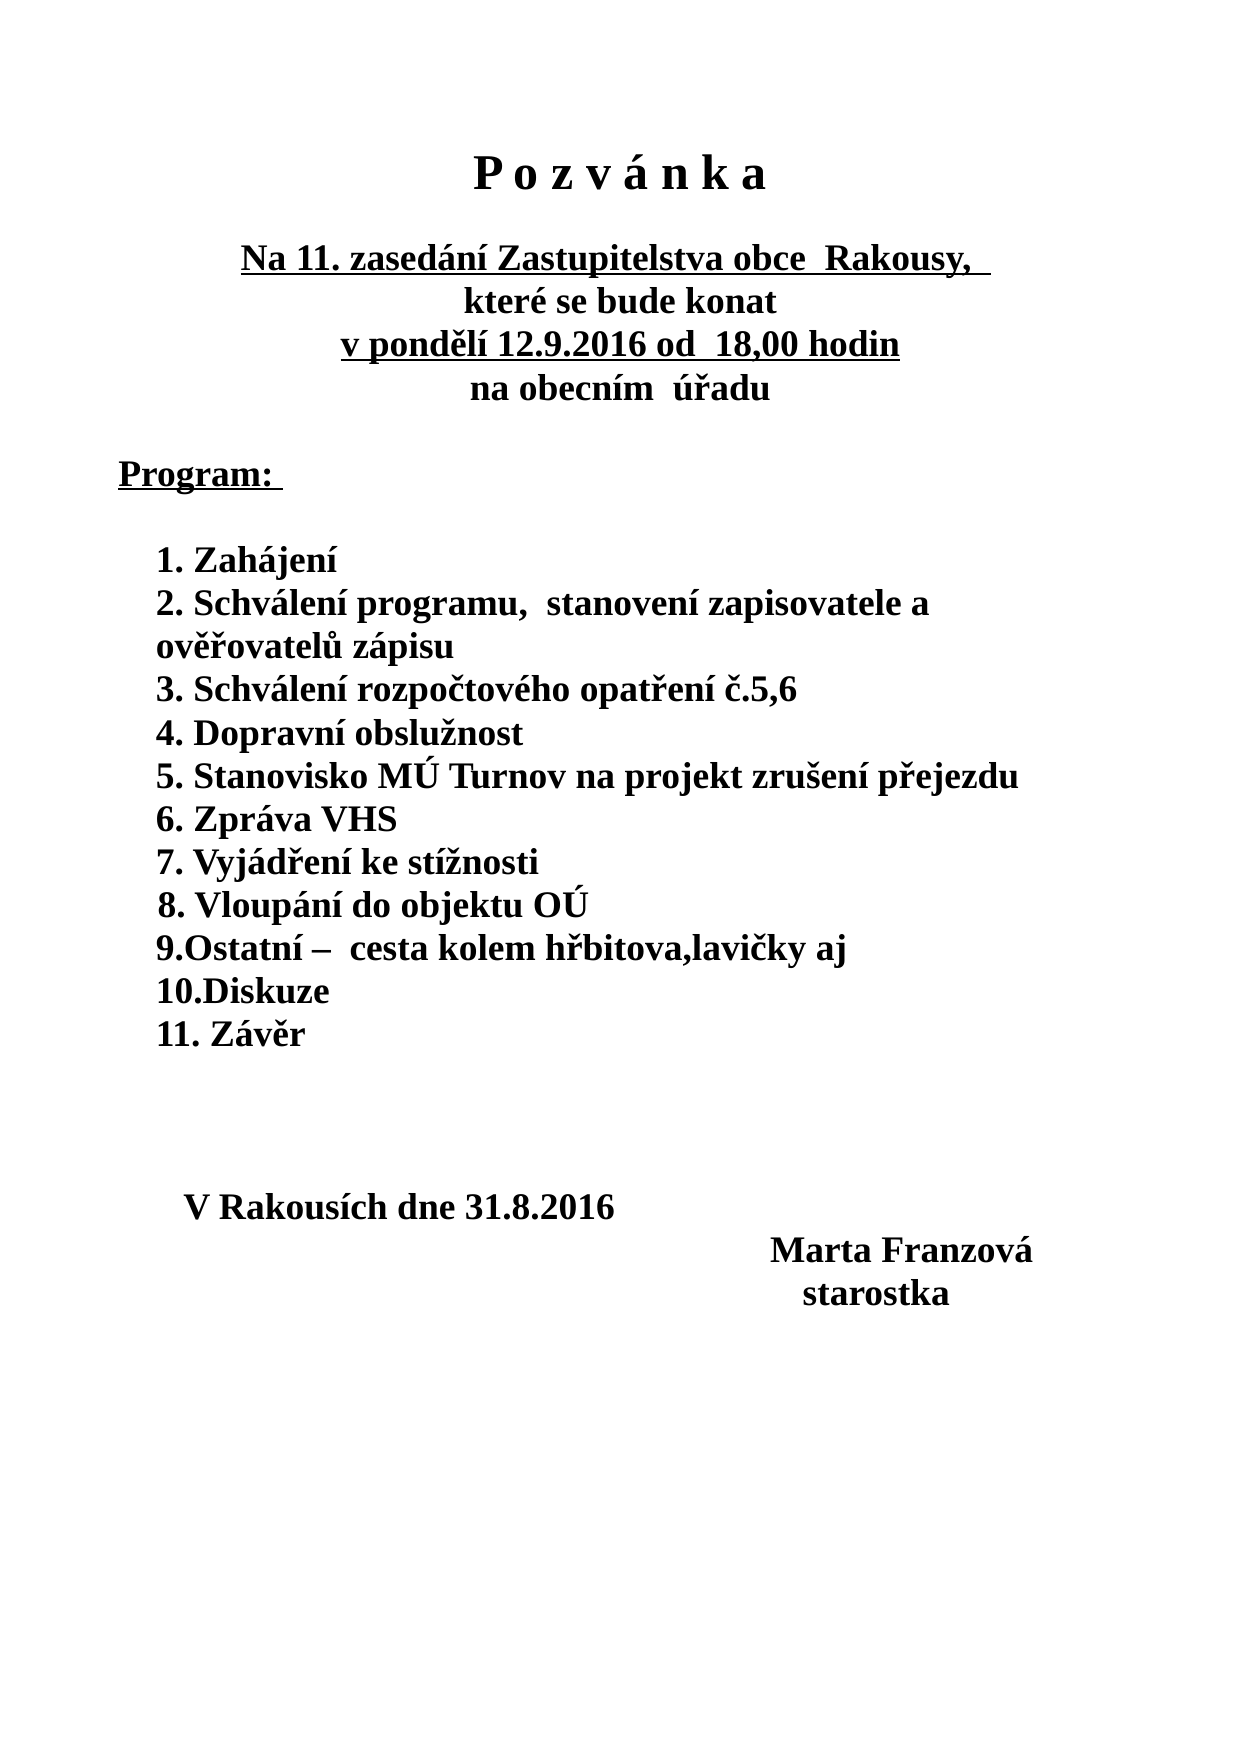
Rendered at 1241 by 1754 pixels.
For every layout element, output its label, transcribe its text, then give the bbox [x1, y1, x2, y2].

text které se bude konat [118, 279, 1122, 322]
list 6. Zpráva VHS [156, 796, 1122, 839]
text Program: [118, 451, 1122, 494]
list 3. Schválení rozpočtového opatření č.5,6 [156, 667, 1122, 710]
list 11. Závěr [118, 1012, 1122, 1055]
text v pondělí 12.9.2016 od 18,00 hodin [118, 322, 1122, 365]
text Na 11. zasedání Zastupitelstva obce Rakousy, [118, 236, 1122, 279]
list 7. Vyjádření ke stížnosti [118, 839, 1122, 882]
text 9.Ostatní – cesta kolem hřbitova,lavičky aj [118, 926, 1122, 969]
text starostka [118, 1271, 1122, 1314]
text 8. Vloupání do objektu OÚ [120, 882, 1122, 926]
text 2. Schválení programu, stanovení zapisovatele a ověřovatelů zápisu [156, 581, 1122, 667]
text V Rakousích dne 31.8.2016 [118, 1184, 1122, 1227]
list 10.Diskuze [118, 969, 1122, 1012]
subtitle P o z v á n k a [118, 143, 1122, 201]
list Zahájení [156, 537, 1122, 581]
text Marta Franzová [118, 1227, 1122, 1271]
text 5. Stanovisko MÚ Turnov na projekt zrušení přejezdu [156, 753, 1122, 796]
list 4. Dopravní obslužnost [156, 710, 1122, 753]
text na obecním úřadu [118, 365, 1122, 408]
